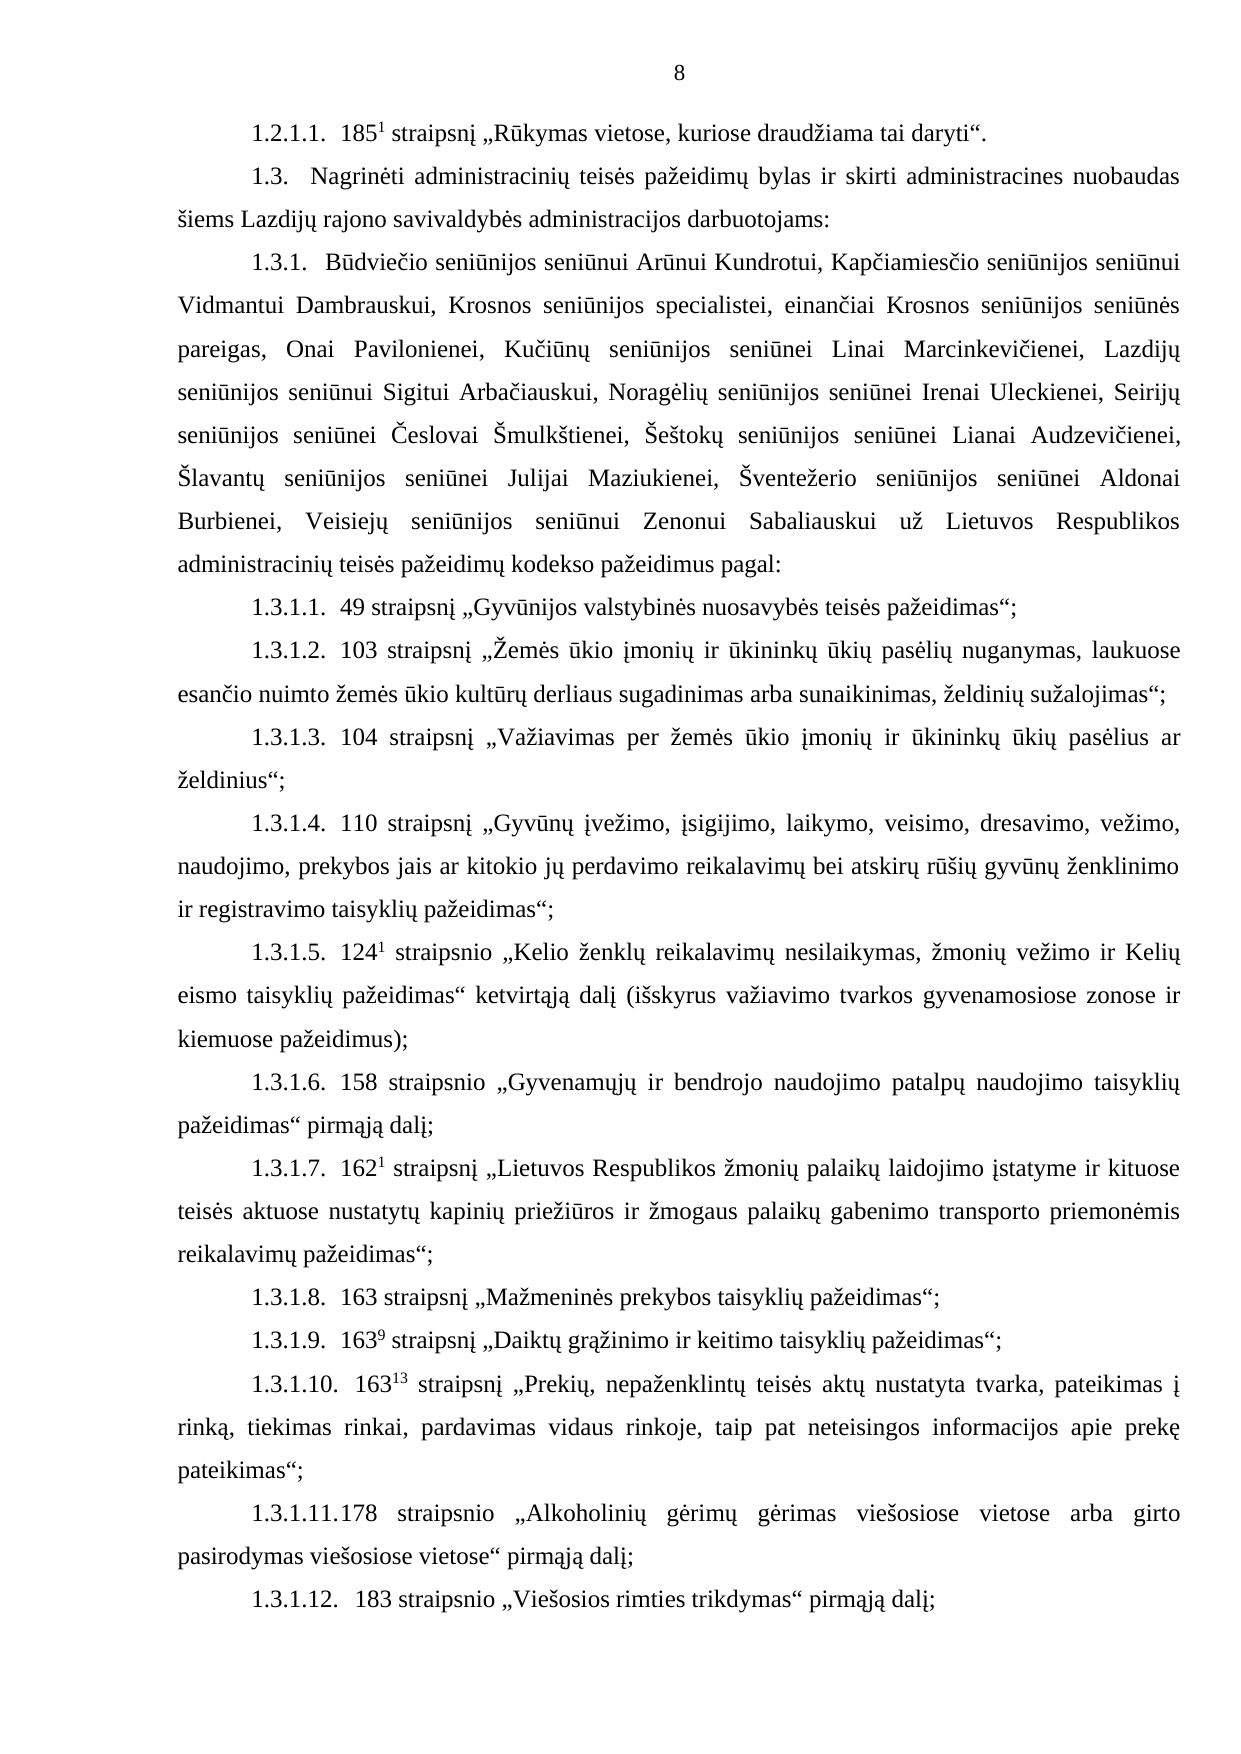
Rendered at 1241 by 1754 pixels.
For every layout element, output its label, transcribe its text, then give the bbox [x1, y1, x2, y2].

text 1.3.1. Būdviečio seniūnijos seniūnui Arūnui Kundrotui, Kapčiamiesčio seniūnijos seniūnui Vidmantui Dambrauskui, Krosnos seniūnijos specialistei, einančiai Krosnos seniūnijos seniūnės pareigas, Onai Pavilonienei, Kučiūnų seniūnijos seniūnei Linai Marcinkevičienei, Lazdijų seniūnijos seniūnui Sigitui Arbačiauskui, Noragėlių seniūnijos seniūnei Irenai Uleckienei, Seirijų seniūnijos seniūnei Česlovai Šmulkštienei, Šeštokų seniūnijos seniūnei Lianai Audzevičienei, Šlavantų seniūnijos seniūnei Julijai Maziukienei, Šventežerio seniūnijos seniūnei Aldonai Burbienei, Veisiejų seniūnijos seniūnui Zenonui Sabaliauskui už Lietuvos Respublikos administracinių teisės pažeidimų kodekso pažeidimus pagal: [177, 247, 1181, 578]
text 1.3.1.8. 163 straipsnį „Mažmeninės prekybos taisyklių pažeidimas“; [177, 1282, 1181, 1311]
text 1.3.1.1. 49 straipsnį „Gyvūnijos valstybinės nuosavybės teisės pažeidimas“; [177, 592, 1181, 621]
text 1.3.1.12. 183 straipsnio „Viešosios rimties trikdymas“ pirmąją dalį; [177, 1584, 1181, 1613]
text 1.3.1.6. 158 straipsnio „Gyvenamųjų ir bendrojo naudojimo patalpų naudojimo taisyklių pažeidimas“ pirmąją dalį; [177, 1067, 1181, 1139]
text 1.3. Nagrinėti administracinių teisės pažeidimų bylas ir skirti administracines nuobaudas šiems Lazdijų rajono savivaldybės administracijos darbuotojams: [177, 161, 1181, 233]
text 1.3.1.9. 1639 straipsnį „Daiktų grąžinimo ir keitimo taisyklių pažeidimas“; [177, 1326, 1181, 1354]
text 1.3.1.3. 104 straipsnį „Važiavimas per žemės ūkio įmonių ir ūkininkų ūkių pasėlius ar želdinius“; [177, 722, 1181, 794]
text 1.3.1.5. 1241 straipsnio „Kelio ženklų reikalavimų nesilaikymas, žmonių vežimo ir Kelių eismo taisyklių pažeidimas“ ketvirtąją dalį (išskyrus važiavimo tvarkos gyvenamosiose zonose ir kiemuose pažeidimus); [177, 937, 1181, 1052]
text 1.3.1.10. 16313 straipsnį „Prekių, nepaženklintų teisės aktų nustatyta tvarka, pateikimas į rinką, tiekimas rinkai, pardavimas vidaus rinkoje, taip pat neteisingos informacijos apie prekę pateikimas“; [177, 1369, 1181, 1484]
text 1.3.1.2. 103 straipsnį „Žemės ūkio įmonių ir ūkininkų ūkių pasėlių nuganymas, laukuose esančio nuimto žemės ūkio kultūrų derliaus sugadinimas arba sunaikinimas, želdinių sužalojimas“; [177, 636, 1181, 707]
text 1.3.1.11. 178 straipsnio „Alkoholinių gėrimų gėrimas viešosiose vietose arba girto pasirodymas viešosiose vietose“ pirmąją dalį; [177, 1498, 1181, 1570]
text 1.2.1.1. 1851 straipsnį „Rūkymas vietose, kuriose draudžiama tai daryti“. [177, 118, 1181, 147]
text 1.3.1.7. 1621 straipsnį „Lietuvos Respublikos žmonių palaikų laidojimo įstatyme ir kituose teisės aktuose nustatytų kapinių priežiūros ir žmogaus palaikų gabenimo transporto priemonėmis reikalavimų pažeidimas“; [177, 1153, 1181, 1268]
text 1.3.1.4. 110 straipsnį „Gyvūnų įvežimo, įsigijimo, laikymo, veisimo, dresavimo, vežimo, naudojimo, prekybos jais ar kitokio jų perdavimo reikalavimų bei atskirų rūšių gyvūnų ženklinimo ir registravimo taisyklių pažeidimas“; [177, 808, 1181, 923]
